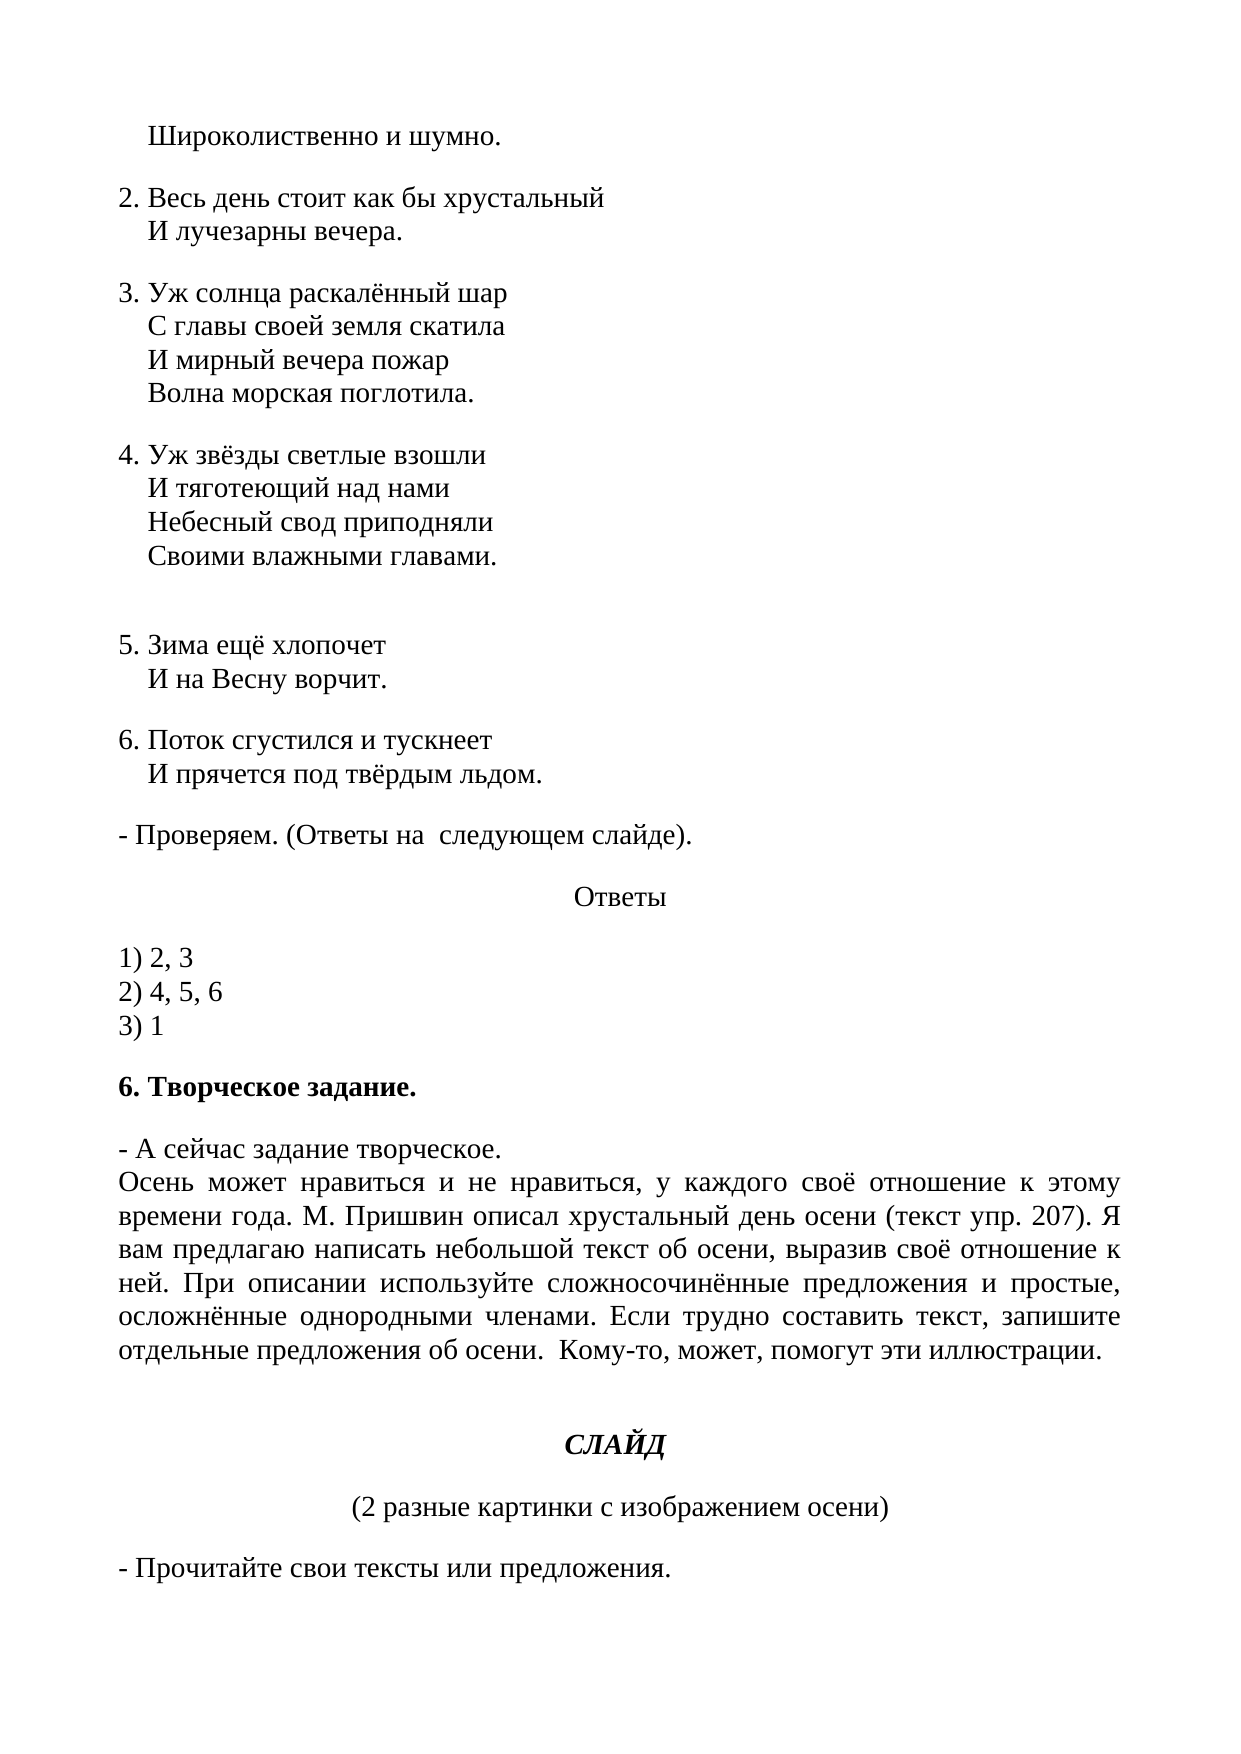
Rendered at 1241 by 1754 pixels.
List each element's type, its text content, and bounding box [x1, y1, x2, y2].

text 1) 2, 3 [118, 941, 1122, 974]
text И лучезарны вечера. [118, 213, 1122, 247]
text 2) 4, 5, 6 [118, 974, 1122, 1008]
text 3. Уж солнца раскалённый шар [118, 275, 1122, 308]
text - А сейчас задание творческое. [118, 1131, 1122, 1164]
text Широколиственно и шумно. [118, 118, 1122, 152]
text И тяготеющий над нами [118, 471, 1122, 504]
text Осень может нравиться и не нравиться, у каждого своё отношение к этому времени года. М. Пришвин описал хрустальный день осени (текст упр. 207). Я вам предлагаю написать небольшой текст об осени, выразив своё отношение к ней. При описании используйте сложносочинённые предложения и простые, осложнённые однородными членами. Если трудно составить текст, запишите отдельные предложения об осени. Кому-то, может, помогут эти иллюстрации. [118, 1164, 1122, 1366]
text (2 разные картинки с изображением осени) [118, 1489, 1122, 1522]
text 6. Творческое задание. [118, 1069, 1122, 1103]
text 4. Уж звёзды светлые взошли [118, 437, 1122, 471]
text - Проверяем. (Ответы на следующем слайде). [118, 817, 1122, 851]
text И прячется под твёрдым льдом. [118, 756, 1122, 789]
text Своими влажными главами. [118, 538, 1122, 571]
text Небесный свод приподняли [118, 504, 1122, 538]
text 5. Зима ещё хлопочет [118, 627, 1122, 661]
text И мирный вечера пожар [118, 342, 1122, 375]
text 3) 1 [118, 1008, 1122, 1041]
text Волна морская поглотила. [118, 375, 1122, 409]
text Ответы [118, 879, 1122, 912]
text - Прочитайте свои тексты или предложения. [118, 1550, 1122, 1584]
text 6. Поток сгустился и тускнеет [118, 722, 1122, 756]
text И на Весну ворчит. [118, 661, 1122, 694]
text 2. Весь день стоит как бы хрустальный [118, 180, 1122, 213]
text С главы своей земля скатила [118, 308, 1122, 342]
text СЛАЙД [118, 1427, 1122, 1461]
